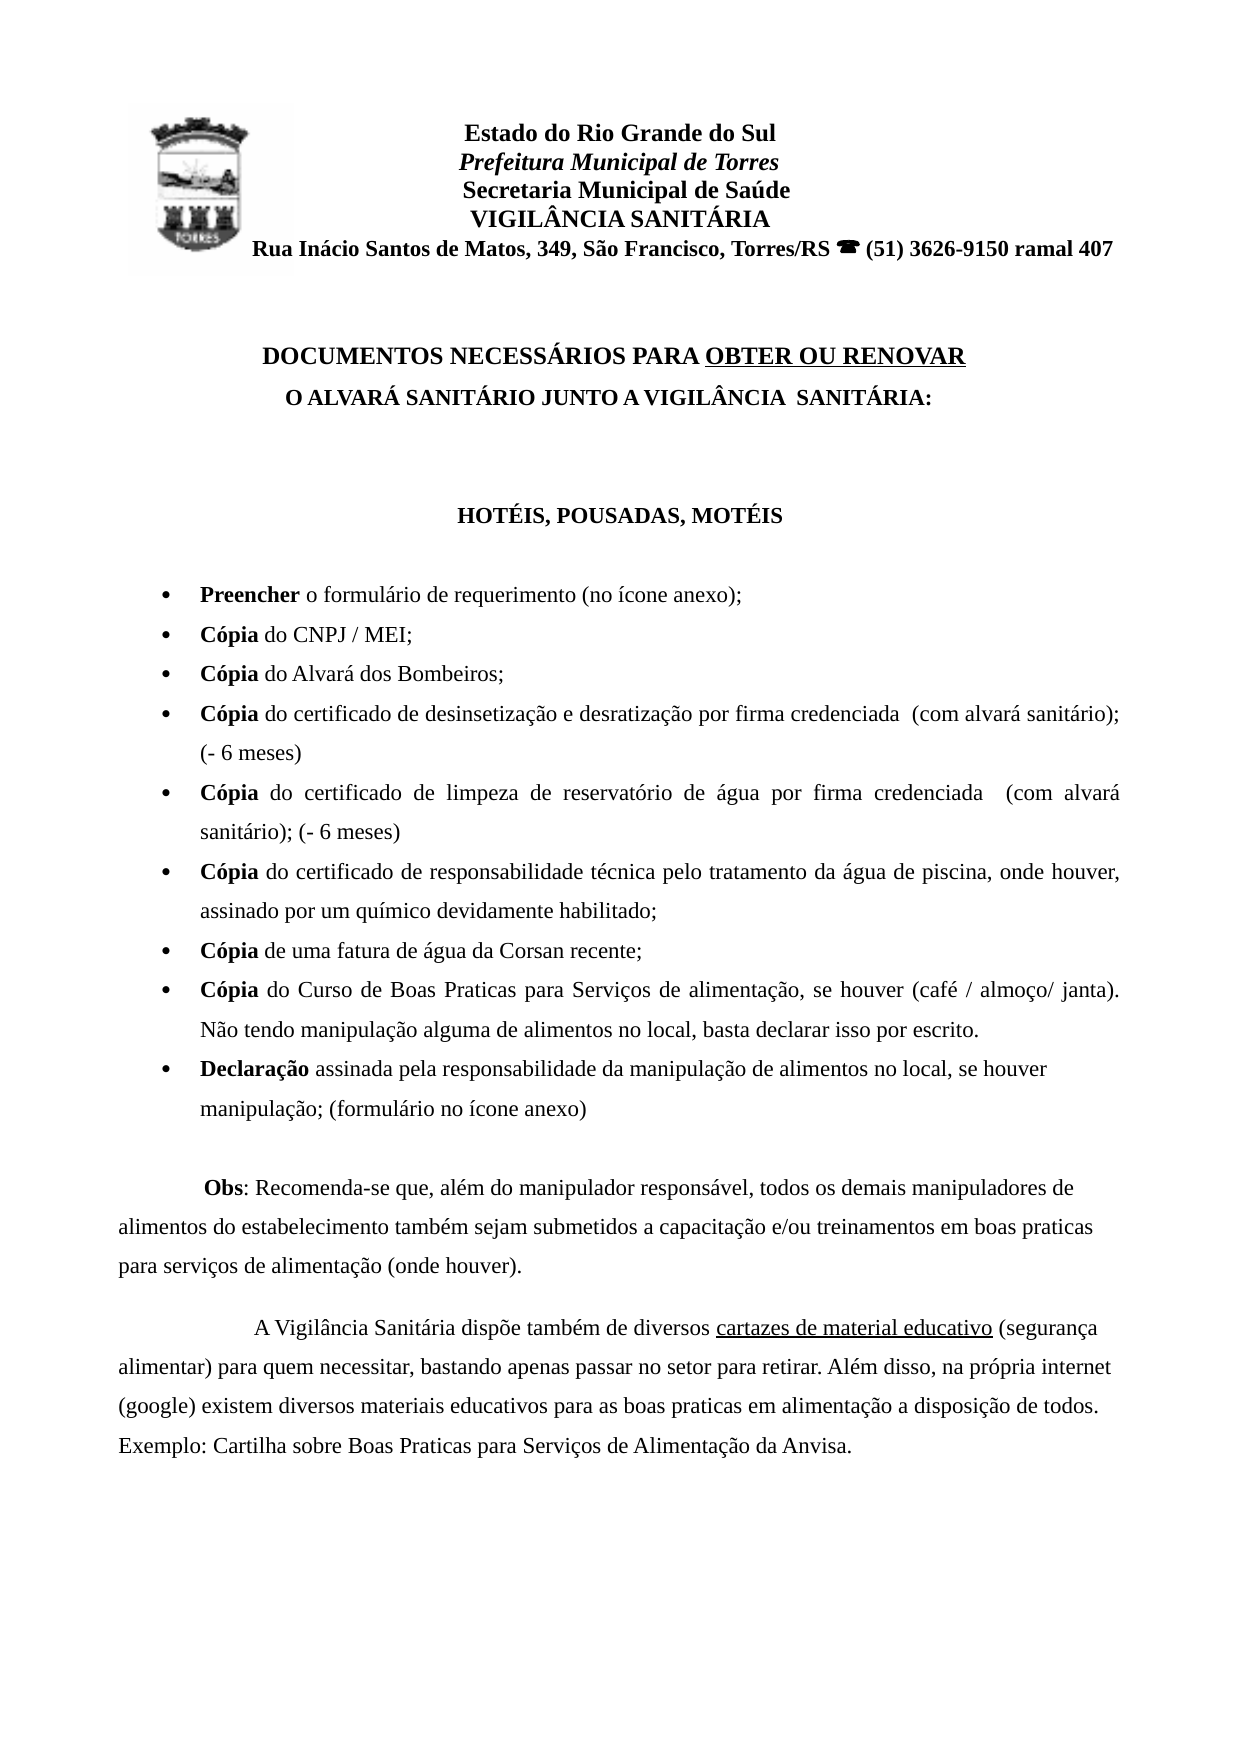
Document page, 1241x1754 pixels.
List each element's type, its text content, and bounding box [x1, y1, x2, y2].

subtitle Rua Inácio Santos de Matos, 349, São Francisco, Torres/RS  (51) 3626-9150 ramal 407 [294, 233, 1122, 262]
list Cópia do Alvará dos Bombeiros; [162, 660, 1122, 687]
text Obs: Recomenda-se que, além do manipulador responsável, todos os demais manipuladores de alimentos do estabelecimento também sejam submetidos a capacitação e/ou treinamentos em boas praticas para serviços de alimentação (onde houver). [118, 1174, 1122, 1279]
list Preencher o formulário de requerimento (no ícone anexo); [162, 581, 1122, 608]
text DOCUMENTOS NECESSÁRIOS PARA OBTER OU RENOVAR [118, 341, 1122, 370]
text A Vigilância Sanitária dispõe também de diversos cartazes de material educativo (segurança alimentar) para quem necessitar, bastando apenas passar no setor para retirar. Além disso, na própria internet (google) existem diversos materiais educativos para as boas praticas em alimentação a disposição de todos. Exemplo: Cartilha sobre Boas Praticas para Serviços de Alimentação da Anvisa. [118, 1314, 1122, 1458]
list Cópia do certificado de responsabilidade técnica pelo tratamento da água de piscina, onde houver, assinado por um químico devidamente habilitado; [162, 858, 1122, 924]
subtitle VIGILÂNCIA SANITÁRIA [294, 204, 1122, 233]
list Cópia do CNPJ / MEI; [162, 621, 1122, 647]
list Declaração assinada pela responsabilidade da manipulação de alimentos no local, se houver manipulação; (formulário no ícone anexo) [162, 1055, 1122, 1121]
list Cópia do certificado de limpeza de reservatório de água por firma credenciada (com alvará sanitário); (- 6 meses) [162, 779, 1122, 845]
text O ALVARÁ SANITÁRIO JUNTO A VIGILÂNCIA SANITÁRIA: [118, 384, 1122, 410]
list Cópia do certificado de desinsetização e desratização por firma credenciada (com alvará sanitário); (- 6 meses) [162, 700, 1122, 766]
text Prefeitura Municipal de Torres [294, 147, 1122, 176]
text HOTÉIS, POUSADAS, MOTÉIS [118, 502, 1122, 529]
text Estado do Rio Grande do Sul [294, 118, 1122, 147]
list Cópia do Curso de Boas Praticas para Serviços de alimentação, se houver (café / almoço/ janta). Não tendo manipulação alguma de alimentos no local, basta declarar isso por escrito. [162, 976, 1122, 1042]
list Cópia de uma fatura de água da Corsan recente; [162, 937, 1122, 963]
text Secretaria Municipal de Saúde [294, 176, 1122, 204]
